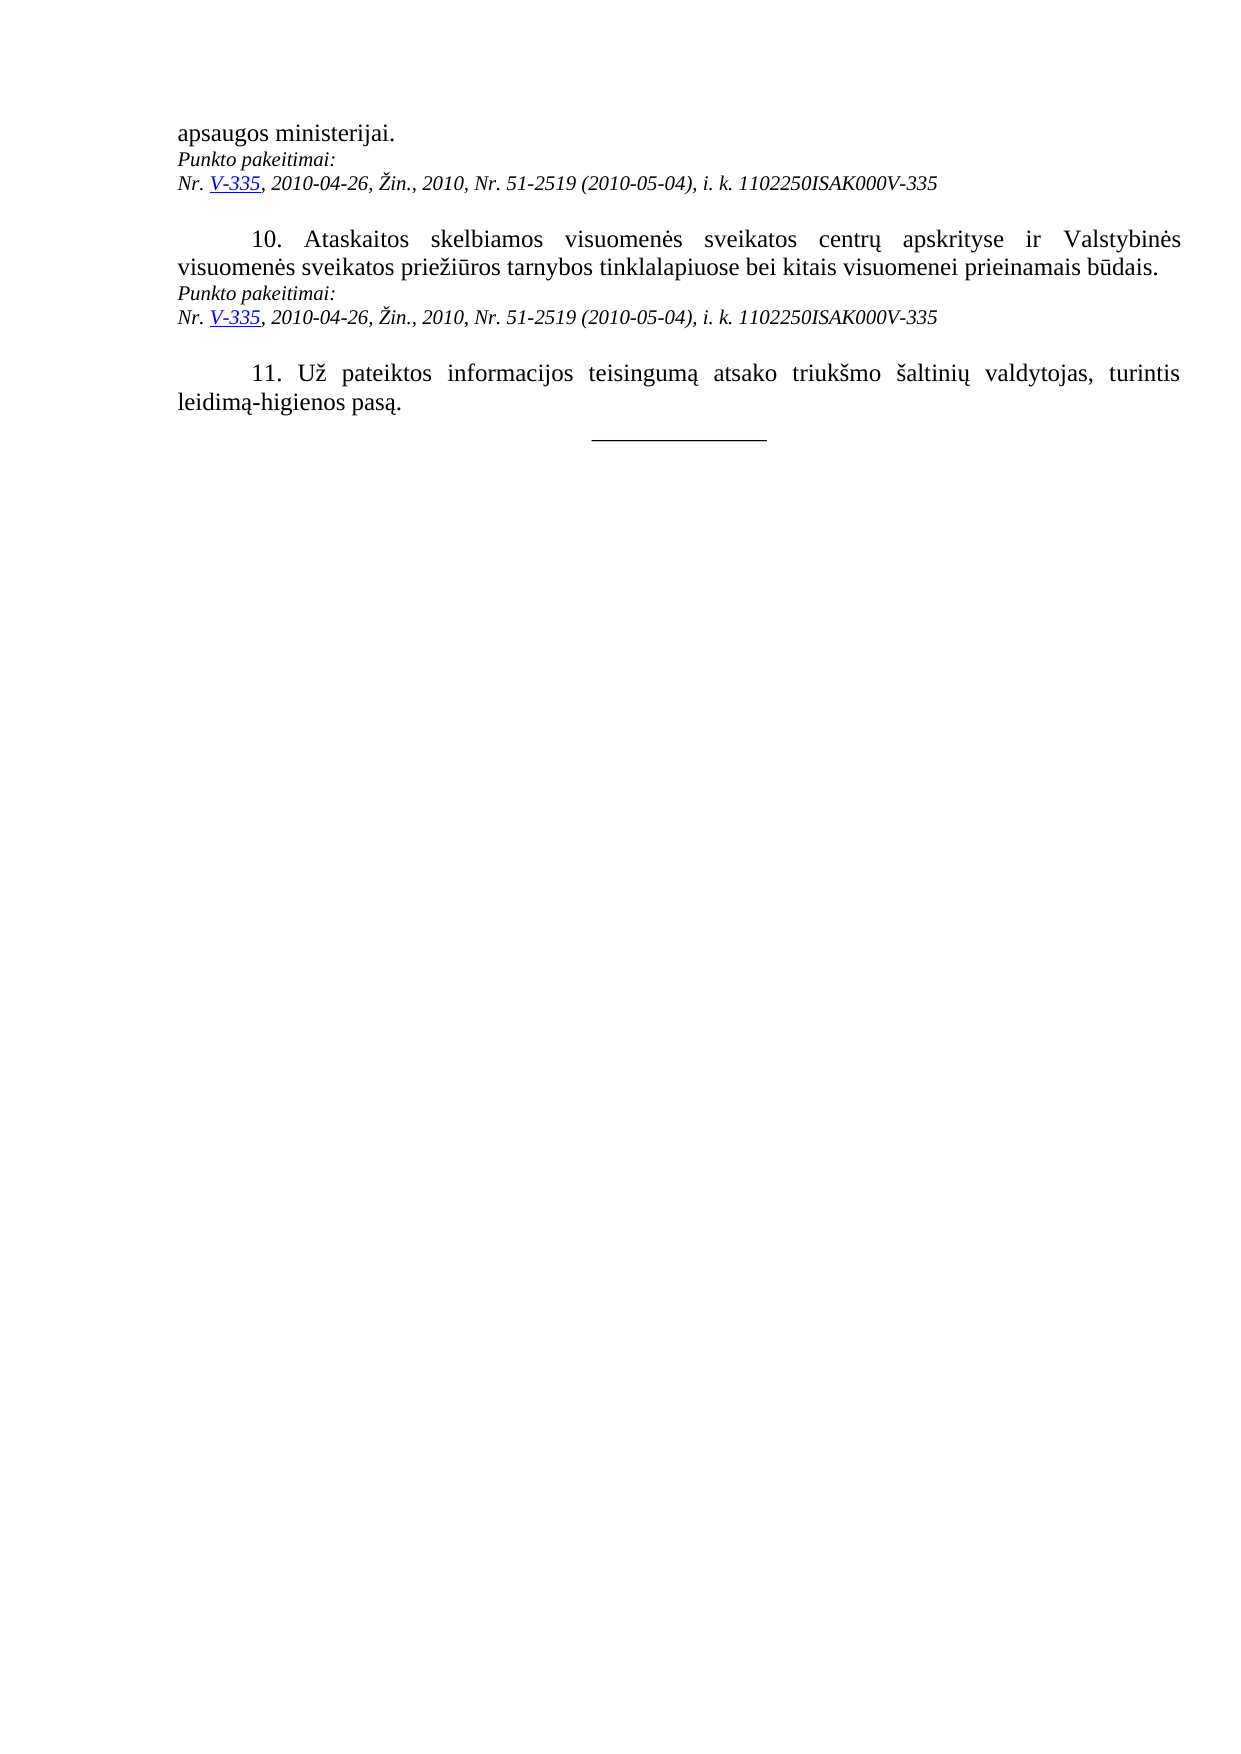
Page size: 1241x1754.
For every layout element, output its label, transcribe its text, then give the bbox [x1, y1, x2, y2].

text Punkto pakeitimai: [177, 281, 1181, 305]
text Punkto pakeitimai: [177, 147, 1181, 171]
text Nr. V-335, 2010-04-26, Žin., 2010, Nr. 51-2519 (2010-05-04), i. k. 1102250ISAK000V-335 [177, 171, 1181, 195]
text apsaugos ministerijai. [177, 118, 1181, 147]
text ______________ [177, 416, 1181, 444]
text Nr. V-335, 2010-04-26, Žin., 2010, Nr. 51-2519 (2010-05-04), i. k. 1102250ISAK000V-335 [177, 305, 1181, 329]
text 10. Ataskaitos skelbiamos visuomenės sveikatos centrų apskrityse ir Valstybinės visuomenės sveikatos priežiūros tarnybos tinklalapiuose bei kitais visuomenei prieinamais būdais. [177, 224, 1181, 281]
text 11. Už pateiktos informacijos teisingumą atsako triukšmo šaltinių valdytojas, turintis leidimą-higienos pasą. [177, 358, 1181, 416]
